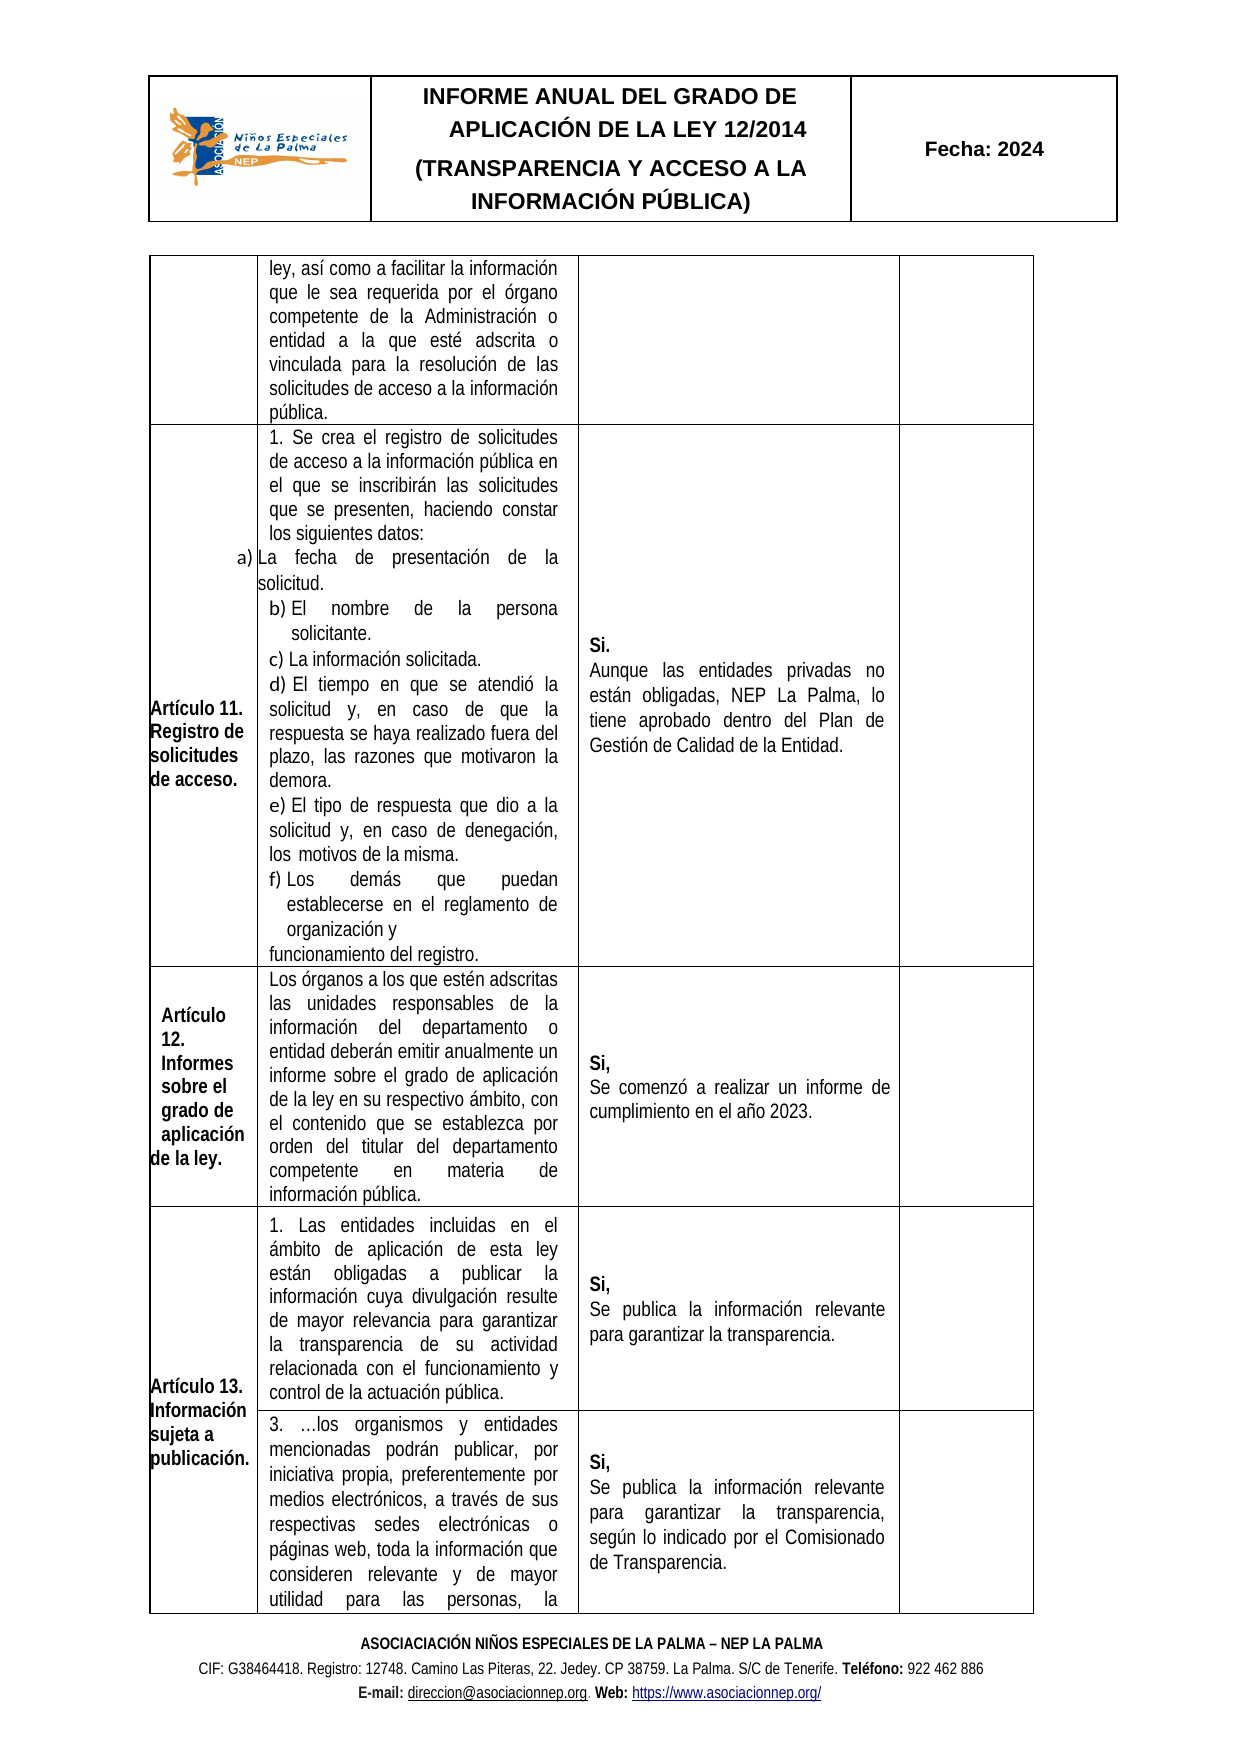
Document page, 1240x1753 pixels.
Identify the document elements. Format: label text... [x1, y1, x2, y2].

table_cell Artículo 13. Información sujeta a publicación. [151, 1207, 257, 1613]
table_cell [900, 967, 1033, 1206]
table_cell Los órganos a los que estén adscritas las unidades responsables de la información del departamento o entidad deberán emitir anualmente un informe sobre el grado de aplicación de la ley en su respectivo ámbito, con el contenido que se establezca por orden del titular del departamento competente en materia de información pública. [258, 967, 578, 1206]
table_cell Si, Se publica la información relevante para garantizar la transparencia. [579, 1207, 899, 1410]
table_cell [900, 1411, 1033, 1613]
table_cell 1. Se crea el registro de solicitudes de acceso a la información pública en el que se inscribirán las solicitudes que se presenten, haciendo constar los siguientes datos: La fecha de presentación de la solicitud. El nombre de la persona solicitante. La información solicitada. El tiempo en que se atendió la solicitud y, en caso de que la respuesta se haya realizado fuera del plazo, las razones que motivaron la demora. El tipo de respuesta que dio a la solicitud y, en caso de denegación, los motivos de la misma. Los demás que puedan establecerse en el reglamento de organización y funcionamiento del registro. [258, 425, 578, 966]
table_cell [900, 256, 1033, 424]
table_cell Si, Se comenzó a realizar un informe de cumplimiento en el año 2023. [579, 967, 899, 1206]
table_cell 1. Las entidades incluidas en el ámbito de aplicación de esta ley están obligadas a publicar la información cuya divulgación resulte de mayor relevancia para garantizar la transparencia de su actividad relacionada con el funcionamiento y control de la actuación pública. [258, 1207, 578, 1410]
table_cell [900, 425, 1033, 966]
table_cell Si. Aunque las entidades privadas no están obligadas, NEP La Palma, lo tiene aprobado dentro del Plan de Gestión de Calidad de la Entidad. [579, 425, 899, 966]
table_cell [579, 256, 899, 424]
table_cell Si, Se publica la información relevante para garantizar la transparencia, según lo indicado por el Comisionado de Transparencia. [579, 1411, 899, 1613]
table_cell Artículo 11. Registro de solicitudes de acceso. [151, 425, 257, 966]
table_cell [151, 256, 257, 424]
table_cell [900, 1207, 1033, 1410]
table_cell Artículo 12. Informes sobre el grado de aplicación de la ley. [151, 967, 257, 1206]
table_cell ley, así como a facilitar la información que le sea requerida por el órgano competente de la Administración o entidad a la que esté adscrita o vinculada para la resolución de las solicitudes de acceso a la información pública. [258, 256, 578, 424]
table_cell 3. …los organismos y entidades mencionadas podrán publicar, por iniciativa propia, preferentemente por medios electrónicos, a través de sus respectivas sedes electrónicas o páginas web, toda la información que consideren relevante y de mayor utilidad para las personas, la [258, 1411, 578, 1613]
